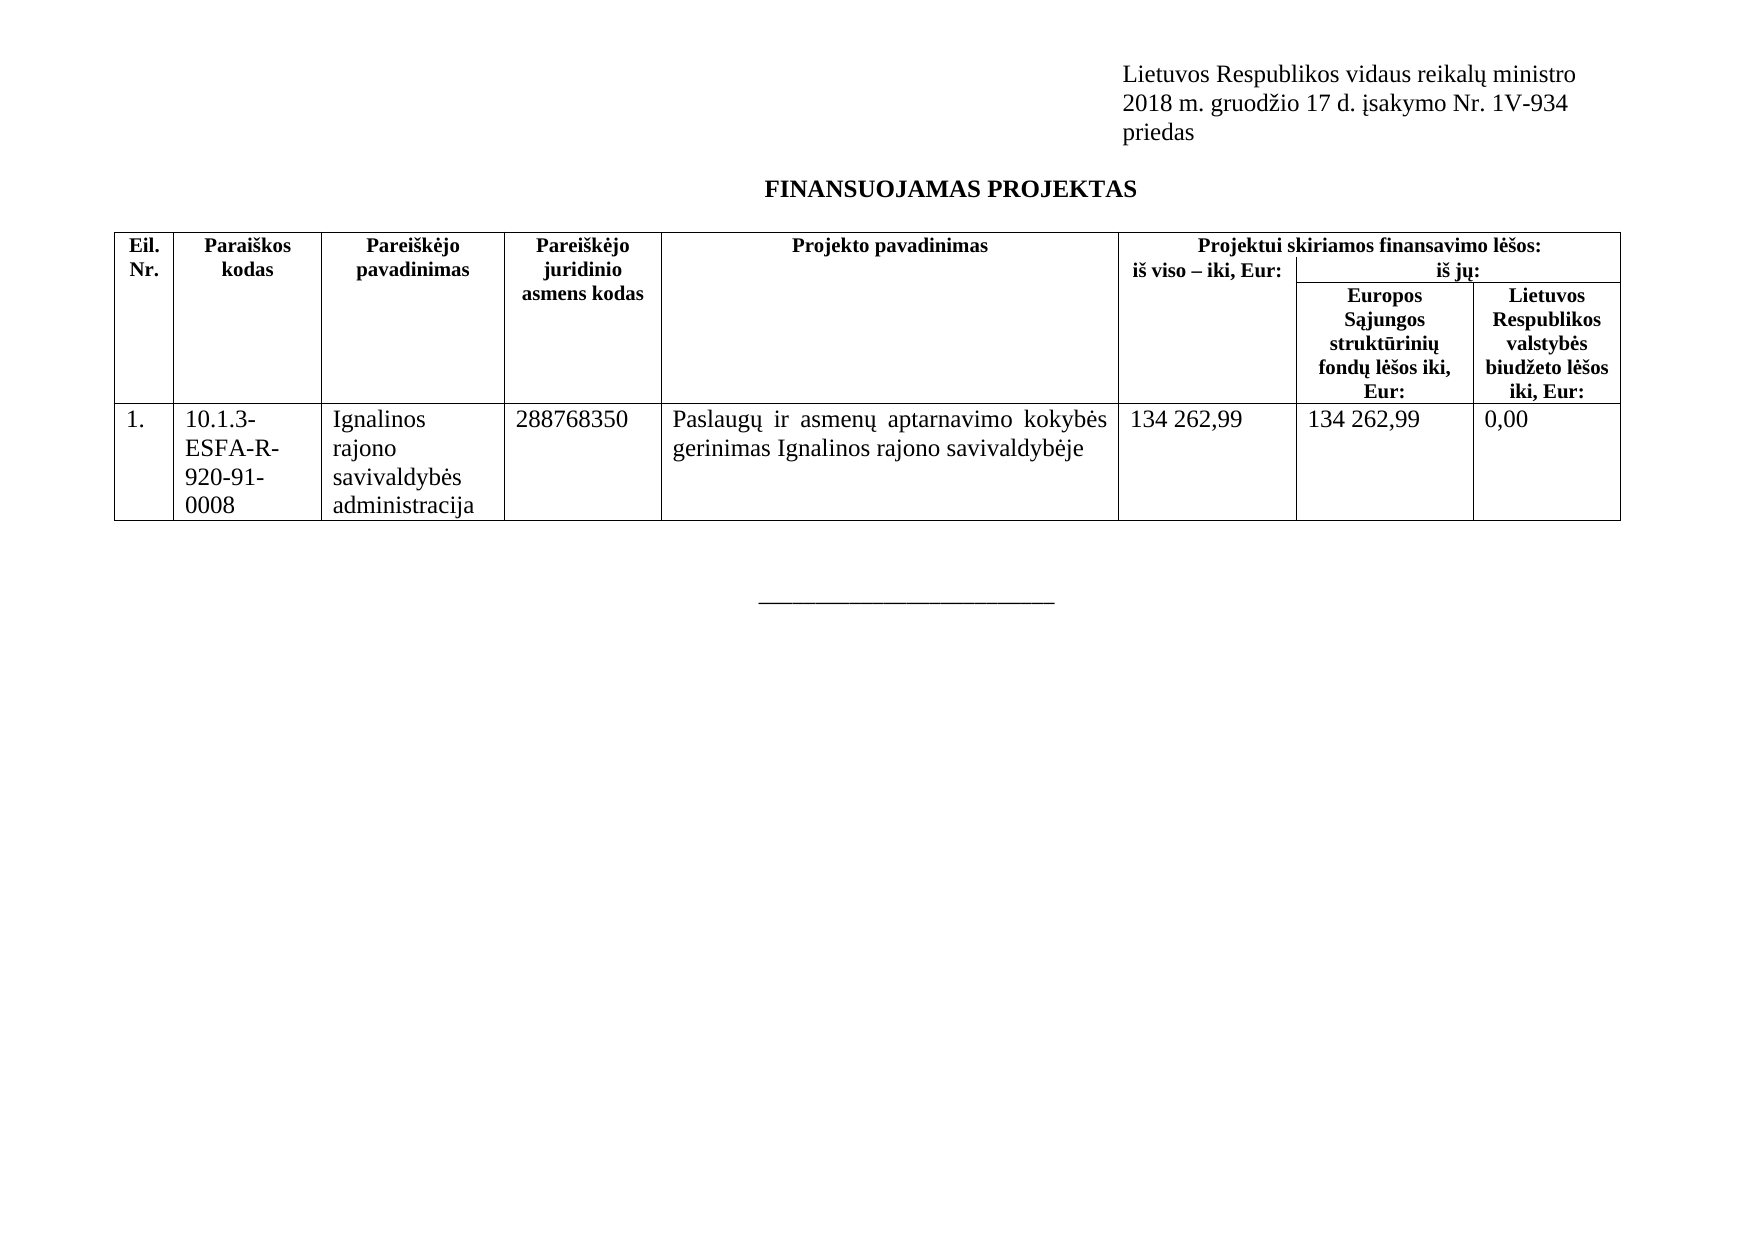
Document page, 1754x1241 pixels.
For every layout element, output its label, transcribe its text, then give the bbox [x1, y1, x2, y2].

table_cell Paslaugų ir asmenų aptarnavimo kokybės gerinimas Ignalinos rajono savivaldybėje [662, 404, 1118, 520]
table_cell 134 262,99 [1297, 404, 1473, 520]
table_cell 0,00 [1474, 404, 1620, 520]
table_cell 134 262,99 [1119, 404, 1296, 520]
table_cell Lietuvos Respublikos valstybės biudžeto lėšos iki, Eur: [1474, 283, 1620, 403]
table_header Paraiškos kodas [174, 233, 321, 403]
text priedas [1122, 117, 1636, 145]
table_header Projektui skiriamos finansavimo lėšos: [1119, 233, 1620, 257]
table_header Projekto pavadinimas [662, 233, 1118, 403]
text __________________________ [177, 579, 1636, 607]
table_header Eil. Nr. [115, 233, 173, 403]
table_cell Europos Sąjungos struktūrinių fondų lėšos iki, Eur: [1297, 283, 1473, 403]
table_cell iš jų: [1297, 257, 1620, 282]
text Lietuvos Respublikos vidaus reikalų ministro [1122, 59, 1636, 88]
text FINANSUOJAMAS PROJEKTAS [177, 174, 1636, 203]
table_cell 288768350 [505, 404, 661, 520]
table_header Pareiškėjo pavadinimas [322, 233, 504, 403]
text 2018 m. gruodžio 17 d. įsakymo Nr. 1V-934 [1122, 88, 1636, 117]
table_cell Ignalinos rajono savivaldybės administracija [322, 404, 504, 520]
table_cell 10.1.3-ESFA-R-920-91-0008 [174, 404, 321, 520]
table_header Pareiškėjo juridinio asmens kodas [505, 233, 661, 403]
table_cell iš viso – iki, Eur: [1119, 257, 1296, 403]
table_cell 1. [115, 404, 173, 520]
